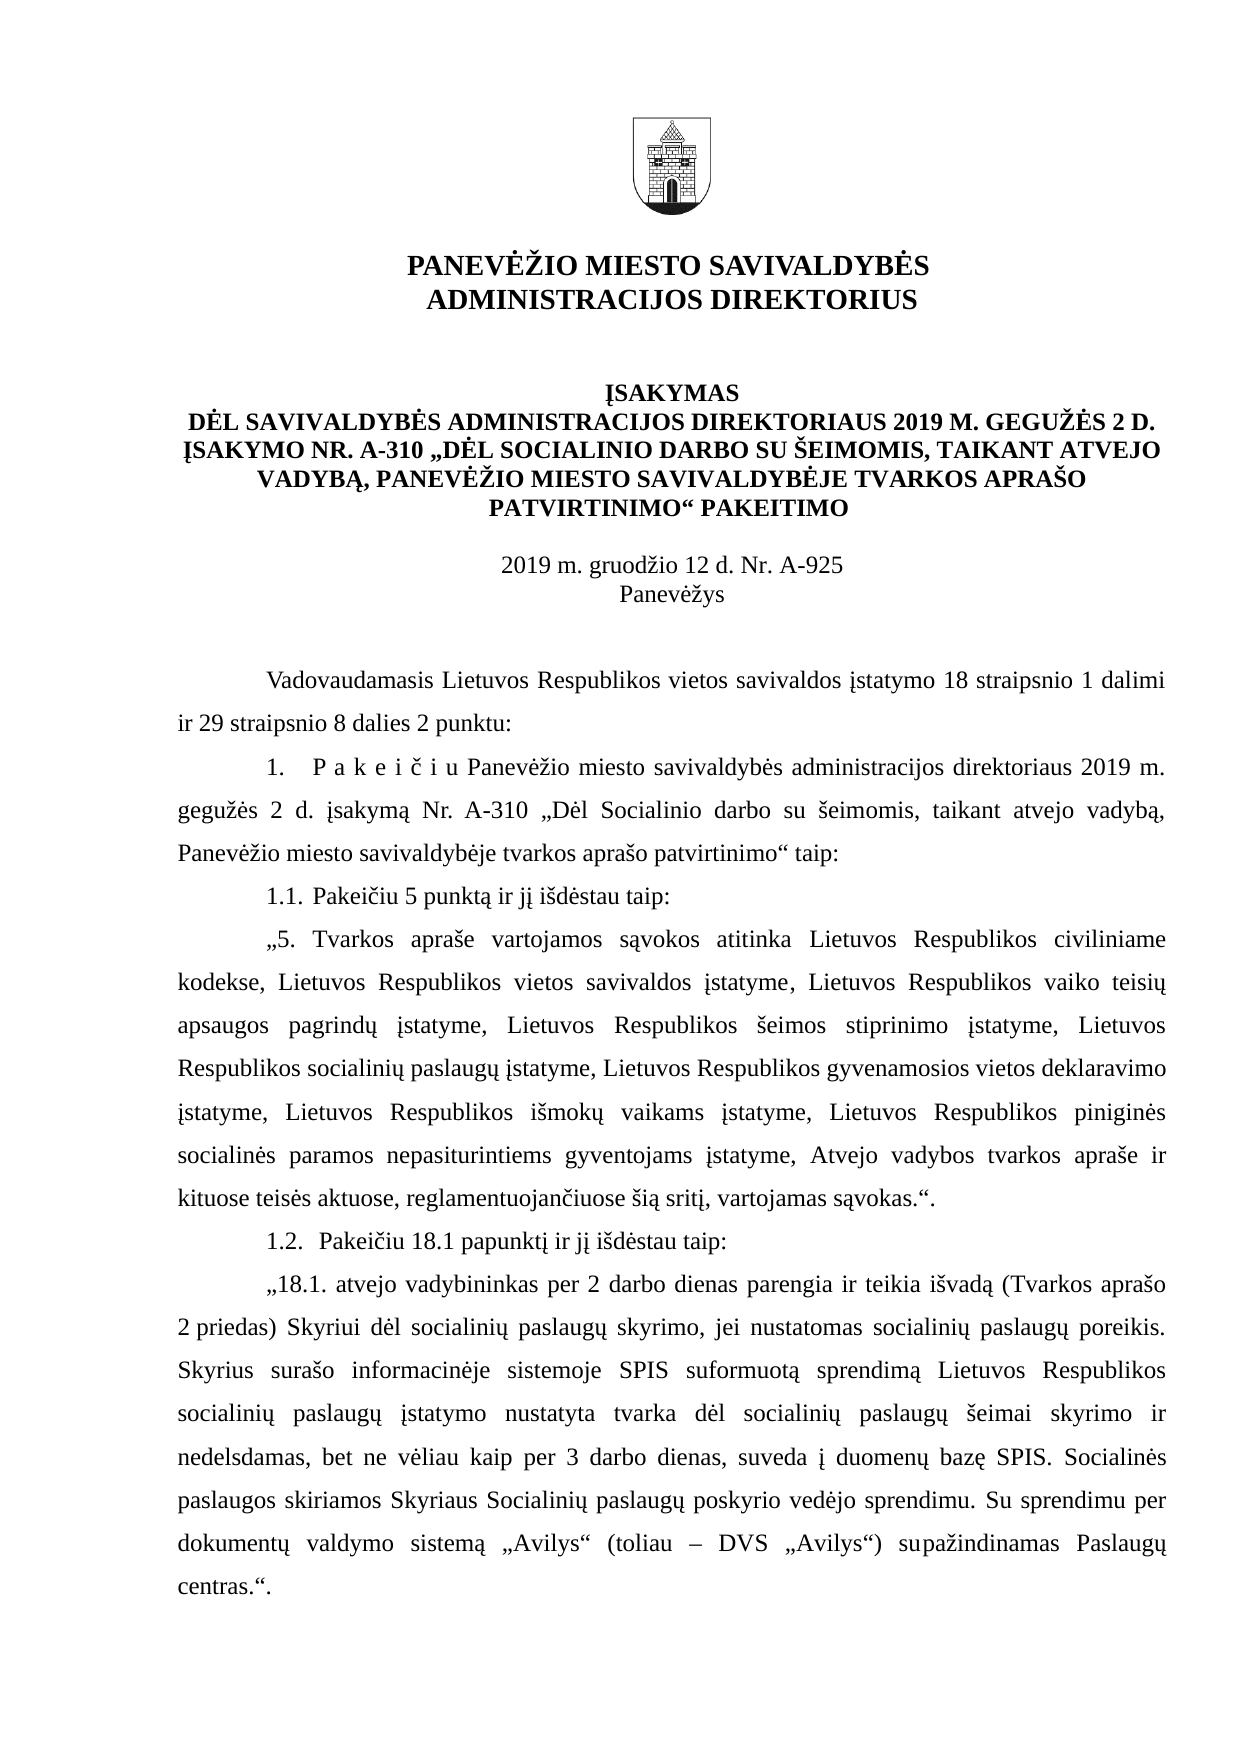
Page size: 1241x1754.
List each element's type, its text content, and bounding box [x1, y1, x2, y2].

text ADMINISTRACIJOS DIREKTORIUS [177, 282, 1167, 316]
text 1. P a k e i č i u Panevėžio miesto savivaldybės administracijos direktoriaus 2019 m. gegužės 2 d. įsakymą Nr. A-310 „Dėl Socialinio darbo su šeimomis, taikant atvejo vadybą, Panevėžio miesto savivaldybėje tvarkos aprašo patvirtinimo“ taip: [177, 752, 1167, 867]
text Vadovaudamasis Lietuvos Respublikos vietos savivaldos įstatymo 18 straipsnio 1 dalimi ir 29 straipsnio 8 dalies 2 punktu: [177, 665, 1167, 737]
text DĖL SAVIVALDYBĖS ADMINISTRACIJOS DIREKTORIAUS 2019 M. GEGUŽĖS 2 D. ĮSAKYMO NR. A-310 „DĖL SOCIALINIO DARBO SU ŠEIMOMIS, TAIKANT ATVEJO VADYBĄ, PANEVĖŽIO MIESTO SAVIVALDYBĖJE TVARKOS APRAŠO PATVIRTINIMO“ PAKEITIMO [177, 407, 1167, 522]
text „5. Tvarkos apraše vartojamos sąvokos atitinka Lietuvos Respublikos civiliniame kodekse, Lietuvos Respublikos vietos savivaldos įstatyme, Lietuvos Respublikos vaiko teisių apsaugos pagrindų įstatyme, Lietuvos Respublikos šeimos stiprinimo įstatyme, Lietuvos Respublikos socialinių paslaugų įstatyme, Lietuvos Respublikos gyvenamosios vietos deklaravimo įstatyme, Lietuvos Respublikos išmokų vaikams įstatyme, Lietuvos Respublikos piniginės socialinės paramos nepasiturintiems gyventojams įstatyme, Atvejo vadybos tvarkos apraše ir kituose teisės aktuose, reglamentuojančiuose šią sritį, vartojamas sąvokas.“. [177, 924, 1167, 1212]
text „18.1. atvejo vadybininkas per 2 darbo dienas parengia ir teikia išvadą (Tvarkos aprašo 2 priedas) Skyriui dėl socialinių paslaugų skyrimo, jei nustatomas socialinių paslaugų poreikis. Skyrius surašo informacinėje sistemoje SPIS suformuotą sprendimą Lietuvos Respublikos socialinių paslaugų įstatymo nustatyta tvarka dėl socialinių paslaugų šeimai skyrimo ir nedelsdamas, bet ne vėliau kaip per 3 darbo dienas, suveda į duomenų bazę SPIS. Socialinės paslaugos skiriamos Skyriaus Socialinių paslaugų poskyrio vedėjo sprendimu. Su sprendimu per dokumentų valdymo sistemą „Avilys“ (toliau ‒ DVS „Avilys“) supažindinamas Paslaugų centras.“. [177, 1269, 1167, 1600]
text 1.1. Pakeičiu 5 punktą ir jį išdėstau taip: [177, 881, 1167, 910]
text 1.2. Pakeičiu 18.1 papunktį ir jį išdėstau taip: [177, 1226, 1167, 1255]
text Panevėžys [177, 579, 1167, 608]
text 2019 m. gruodžio 12 d. Nr. A-925 [177, 550, 1167, 579]
text ĮSAKYMAS [177, 378, 1167, 407]
text PANEVĖŽIO MIESTO SAVIVALDYBĖS [177, 248, 1167, 282]
